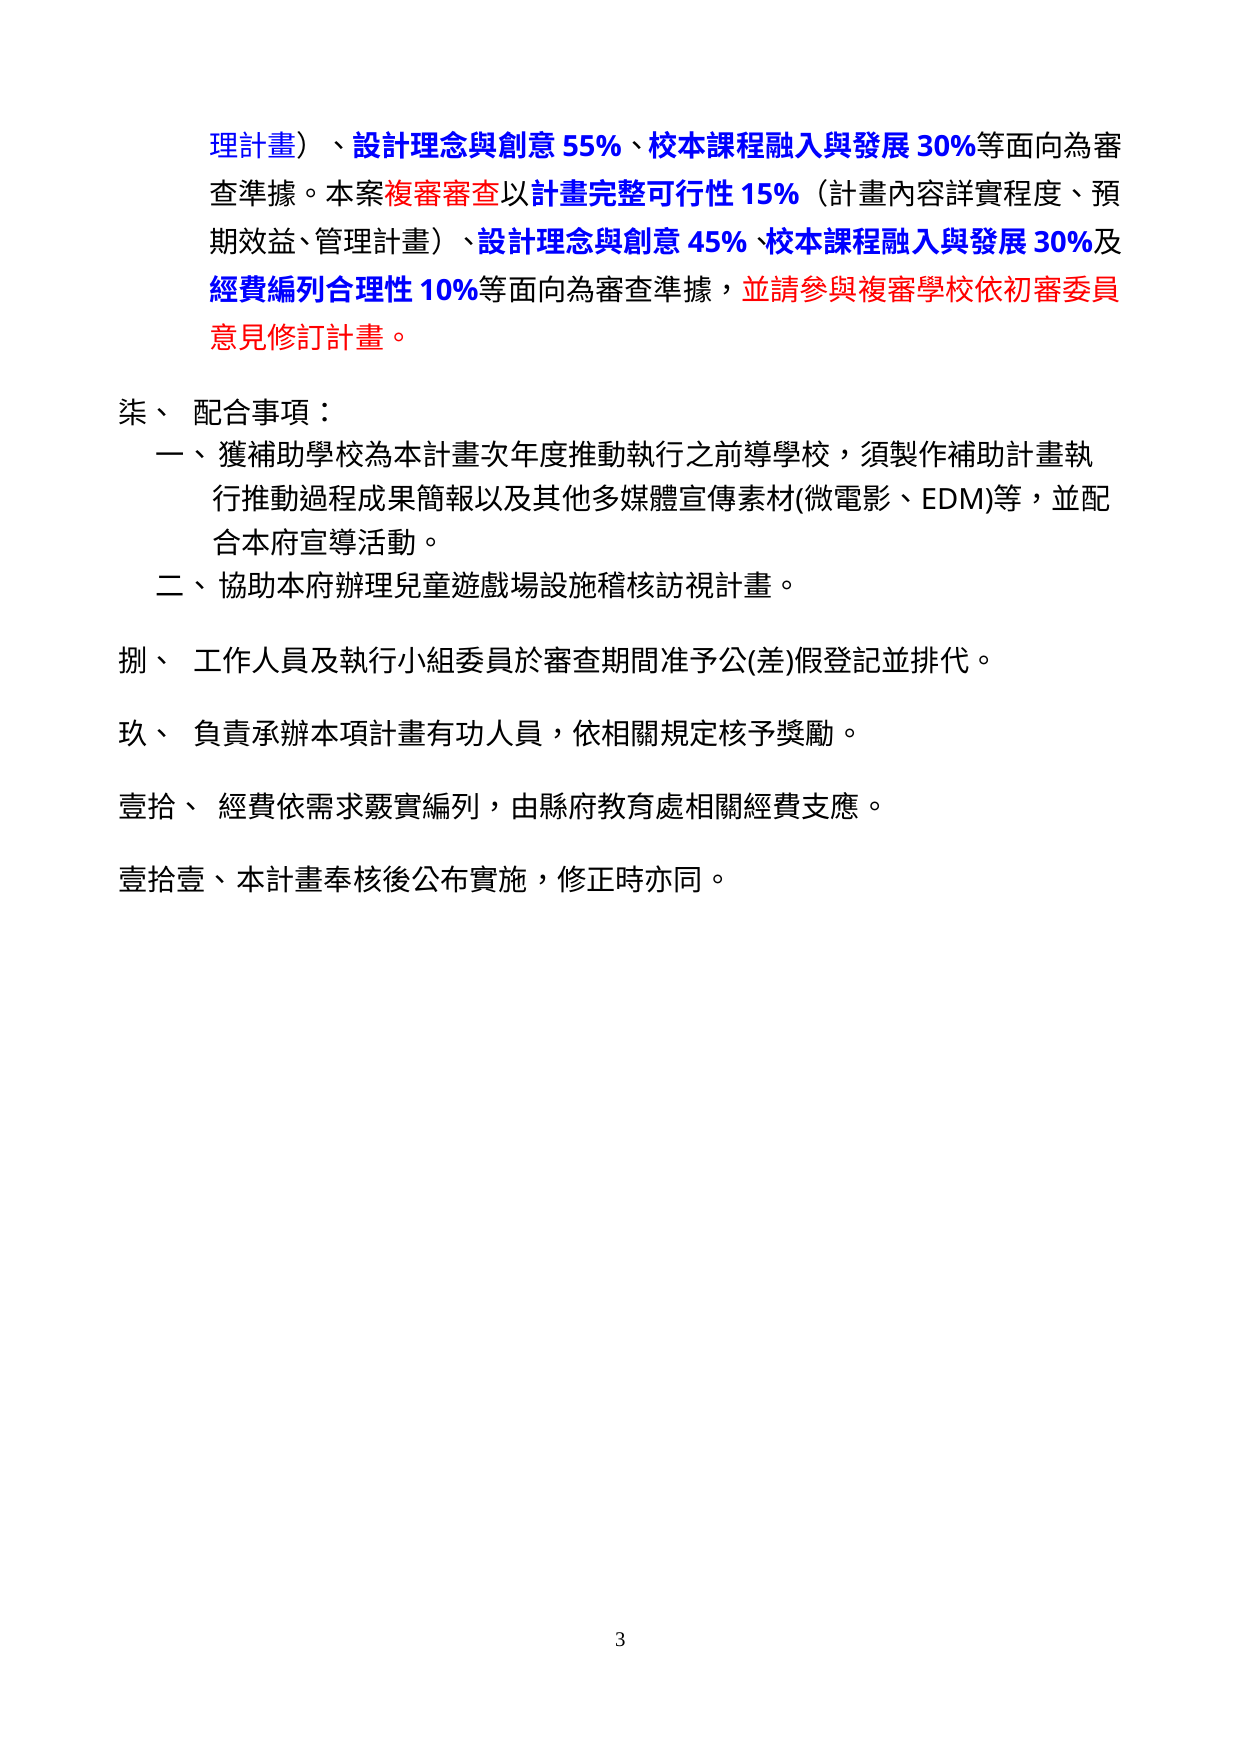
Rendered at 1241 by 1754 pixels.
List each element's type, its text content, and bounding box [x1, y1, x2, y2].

list 配合事項： [118, 395, 1122, 431]
list 經費依需求覈實編列，由縣府教育處相關經費支應。 [118, 789, 1122, 824]
list 協助本府辦理兒童遊戲場設施稽核訪視計畫。 [156, 562, 1122, 606]
list 獲補助學校為本計畫次年度推動執行之前導學校，須製作補助計畫執行推動過程成果簡報以及其他多媒體宣傳素材(微電影、EDM)等，並配合本府宣導活動。 [156, 431, 1122, 562]
text 理計畫）、設計理念與創意55%、校本課程融入與發展30%等面向為審查準據。本案複審審查以計畫完整可行性15%（計畫內容詳實程度、預期效益、管理計畫）、設計理念與創意45%、校本課程融入與發展30%及經費編列合理性10%等面向為審查準據，並請參與複審學校依初審委員意見修訂計畫。 [151, 118, 1122, 358]
list 本計畫奉核後公布實施，修正時亦同。 [118, 862, 1122, 897]
list 負責承辦本項計畫有功人員，依相關規定核予獎勵。 [118, 716, 1122, 751]
list 工作人員及執行小組委員於審查期間准予公(差)假登記並排代。 [118, 643, 1122, 678]
